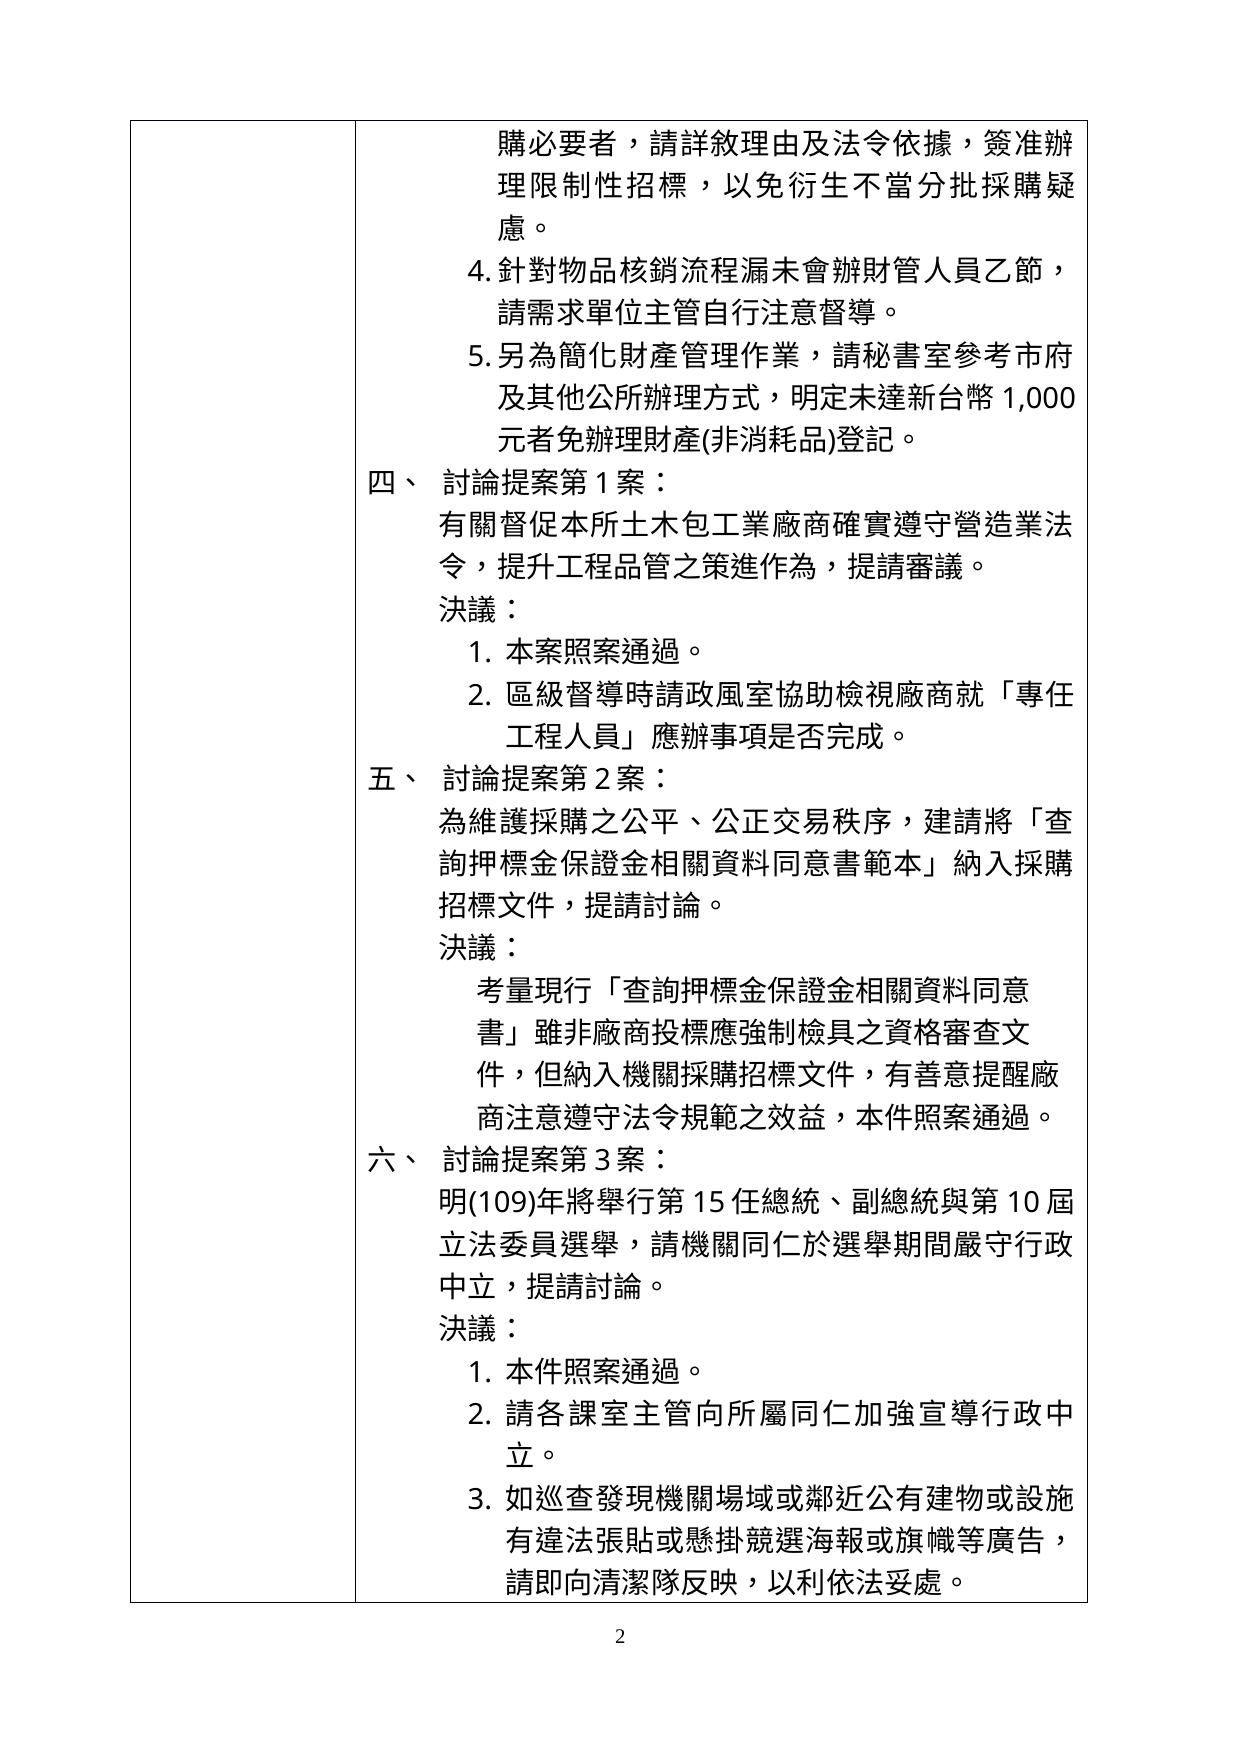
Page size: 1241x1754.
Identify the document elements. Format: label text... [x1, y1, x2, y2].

table_cell 報告案第1案： 上次（107年第2次）廉政會報決議事項暨主席裁（指）示事項辦理情形。 主席裁示： 1.爾後如項次1稽核建議事項之追蹤列管，請條列建議內容由業管課室具體說明辦理情況，以免籠統回應。 2.餘准予備查。 報告案第2案： 有關本所108年1月至6月廉政業務推動情形報告。 主席裁示：准予備查。 報告案第3案： 有關本所108年度小額採購專案稽核，抽查107年度案件初步成果報告。 主席裁示： 1.因「里長擔任機關驗收人員」與採購法令不符，請秘書室主任先行瞭解本所目前由里長擔任驗收人員之各類情況，邀集里幹事等業務承辦人共同討論改正事宜。 2. 就小額採購「過度集中同一廠商」缺失，請業務單位多加注意，如屬共同供應契約品項，原則上優先以共同供應契約辦理。 3. 另小額採購履約如有臨時增加需求，致採購金額合計逾10萬元以上，且須向同一廠商採購必要者，請詳敘理由及法令依據，簽准辦理限制性招標，以免衍生不當分批採購疑慮。 4. 針對物品核銷流程漏未會辦財管人員乙節，請需求單位主管自行注意督導。 5. 另為簡化財產管理作業，請秘書室參考市府及其他公所辦理方式，明定未達新台幣1,000元者免辦理財產(非消耗品)登記。 討論提案第1案： 有關督促本所土木包工業廠商確實遵守營造業法令，提升工程品管之策進作為，提請審議。 決議： 本案照案通過。 區級督導時請政風室協助檢視廠商就「專任工程人員」應辦事項是否完成。 討論提案第2案： 為維護採購之公平、公正交易秩序，建請將「查詢押標金保證金相關資料同意書範本」納入採購招標文件，提請討論。 決議： 考量現行「查詢押標金保證金相關資料同意書」雖非廠商投標應強制檢具之資格審查文件，但納入機關採購招標文件，有善意提醒廠商注意遵守法令規範之效益，本件照案通過。 討論提案第3案： 明(109)年將舉行第15任總統、副總統與第10屆立法委員選舉，請機關同仁於選舉期間嚴守行政中立，提請討論。 決議： 本件照案通過。 請各課室主管向所屬同仁加強宣導行政中立。 如巡查發現機關場域或鄰近公有建物或設施有違法張貼或懸掛競選海報或旗幟等廣告，請即向清潔隊反映，以利依法妥處。 臨時動議案： 無。 [356, 121, 1087, 1602]
table_cell [131, 121, 355, 1602]
